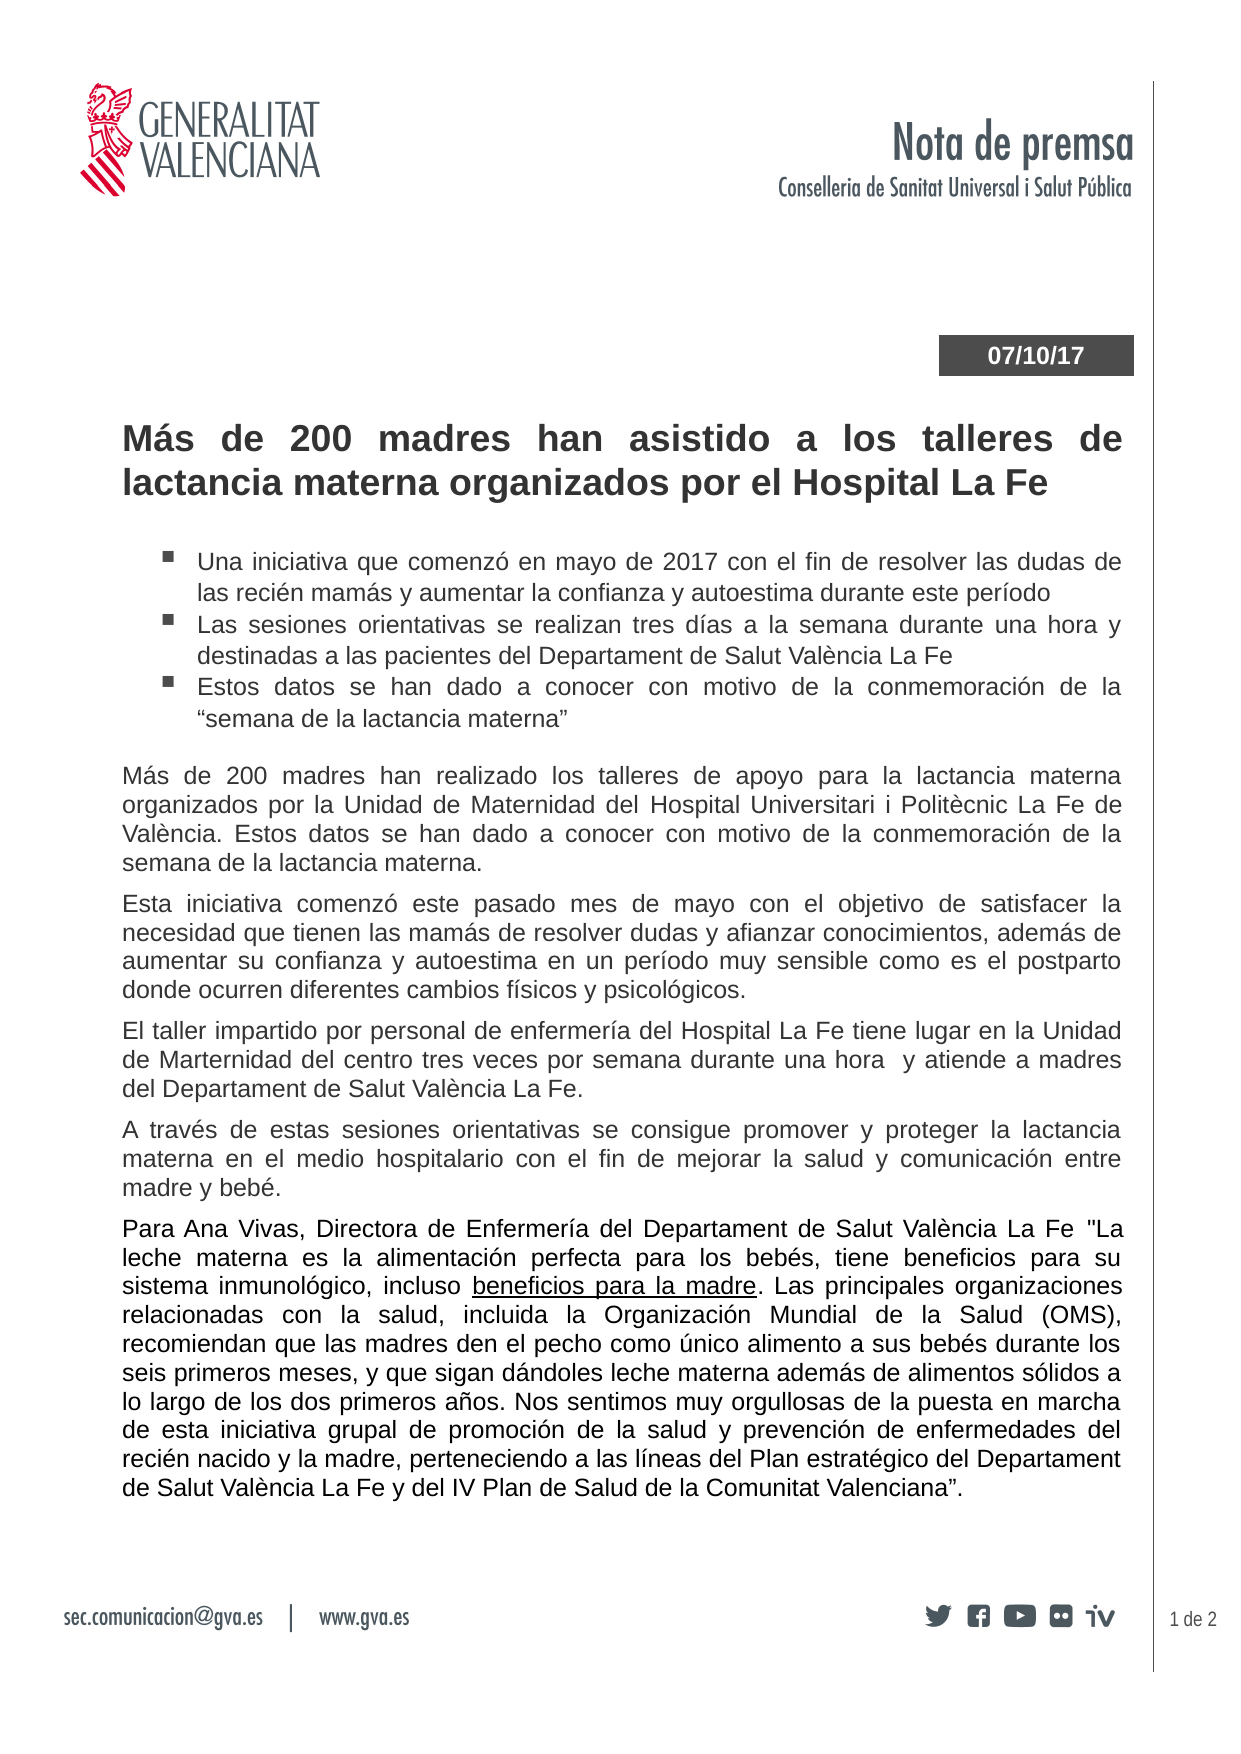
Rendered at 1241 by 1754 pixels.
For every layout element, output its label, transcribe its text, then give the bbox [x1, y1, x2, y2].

text El taller impartido por personal de enfermería del Hospital La Fe tiene lugar en la Unidad de Marternidad del centro tres veces por semana durante una hora y atiende a madres del Departament de Salut València La Fe. [122, 1016, 1123, 1103]
picture [0, 1582, 1241, 1754]
list Una iniciativa que comenzó en mayo de 2017 con el fin de resolver las dudas de las recién mamás y aumentar la confianza y autoestima durante este período [159, 544, 1123, 607]
text Para Ana Vivas, Directora de Enfermería del Departament de Salut València La Fe "La leche materna es la alimentación perfecta para los bebés, tiene beneficios para su sistema inmunológico, incluso beneficios para la madre. Las principales organizaciones relacionadas con la salud, incluida la Organización Mundial de la Salud (OMS), recomiendan que las madres den el pecho como único alimento a sus bebés durante los seis primeros meses, y que sigan dándoles leche materna además de alimentos sólidos a lo largo de los dos primeros años. Nos sentimos muy orgullosas de la puesta en marcha de esta iniciativa grupal de promoción de la salud y prevención de enfermedades del recién nacido y la madre, perteneciendo a las líneas del Plan estratégico del Departament de Salut València La Fe y del IV Plan de Salud de la Comunitat Valenciana”. [122, 1214, 1123, 1501]
text Más de 200 madres han asistido a los talleres de lactancia materna organizados por el Hospital La Fe [122, 417, 1123, 503]
picture [0, 0, 1241, 278]
table_header 07/10/17 [940, 336, 1133, 375]
table_header [122, 335, 939, 375]
list Las sesiones orientativas se realizan tres días a la semana durante una hora y destinadas a las pacientes del Departament de Salut València La Fe [159, 607, 1123, 670]
text Esta iniciativa comenzó este pasado mes de mayo con el objetivo de satisfacer la necesidad que tienen las mamás de resolver dudas y afianzar conocimientos, además de aumentar su confianza y autoestima en un período muy sensible como es el postparto donde ocurren diferentes cambios físicos y psicológicos. [122, 889, 1123, 1004]
text Más de 200 madres han realizado los talleres de apoyo para la lactancia materna organizados por la Unidad de Maternidad del Hospital Universitari i Politècnic La Fe de València. Estos datos se han dado a conocer con motivo de la conmemoración de la semana de la lactancia materna. [122, 761, 1123, 876]
text A través de estas sesiones orientativas se consigue promover y proteger la lactancia materna en el medio hospitalario con el fin de mejorar la salud y comunicación entre madre y bebé. [122, 1115, 1123, 1201]
list Estos datos se han dado a conocer con motivo de la conmemoración de la “semana de la lactancia materna” [159, 670, 1123, 733]
